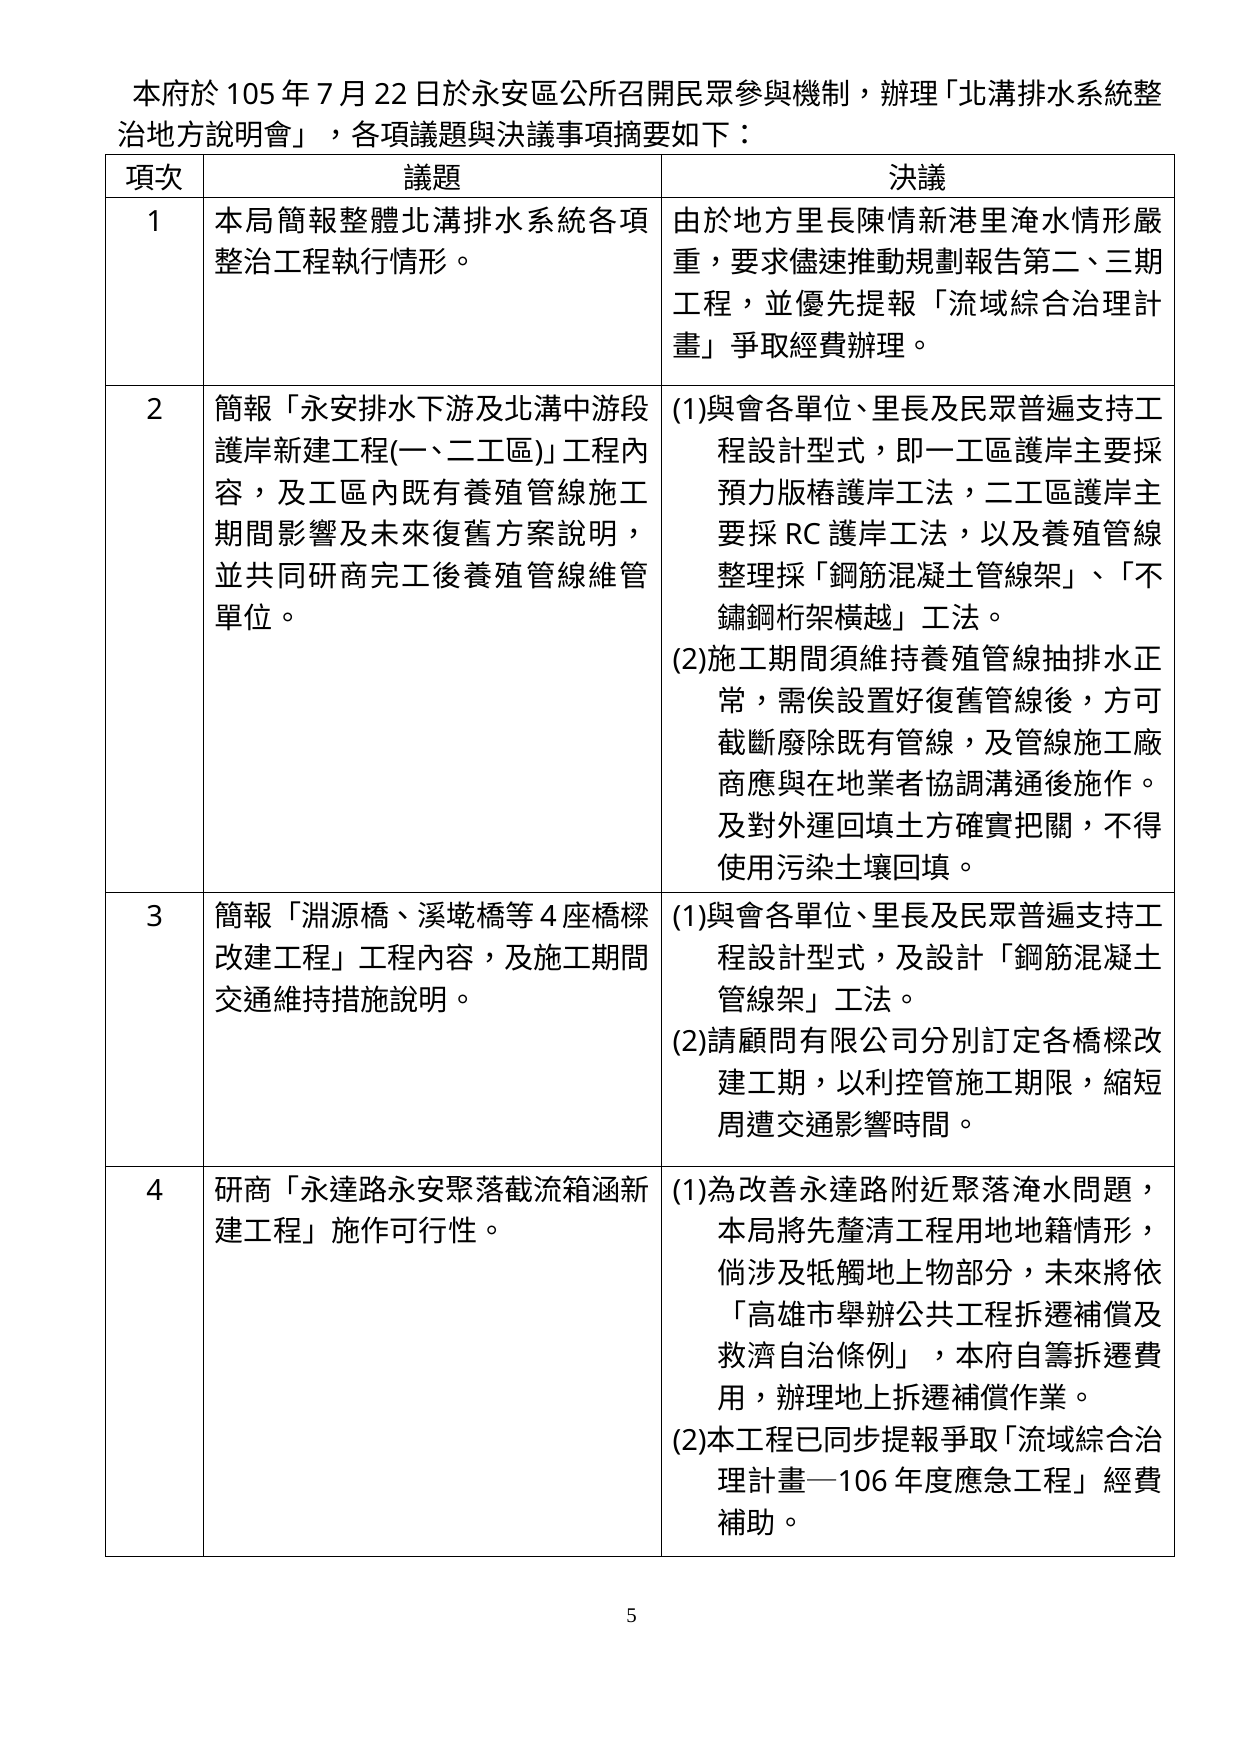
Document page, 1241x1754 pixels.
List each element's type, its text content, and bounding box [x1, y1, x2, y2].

table_cell 簡報「淵源橋、溪墘橋等4座橋樑改建工程」工程內容，及施工期間交通維持措施說明。 [204, 893, 661, 1166]
table_cell 簡報「永安排水下游及北溝中游段護岸新建工程(一、二工區)」工程內容，及工區內既有養殖管線施工期間影響及未來復舊方案說明，並共同研商完工後養殖管線維管單位。 [204, 386, 661, 892]
table_cell (1)與會各單位、里長及民眾普遍支持工程設計型式，及設計「鋼筋混凝土管線架」工法。 (2)請顧問有限公司分別訂定各橋樑改建工期，以利控管施工期限，縮短周遭交通影響時間。 [662, 893, 1174, 1166]
table_cell (1)為改善永達路附近聚落淹水問題，本局將先釐清工程用地地籍情形，倘涉及牴觸地上物部分，未來將依「高雄市舉辦公共工程拆遷補償及救濟自治條例」，本府自籌拆遷費用，辦理地上拆遷補償作業。 (2)本工程已同步提報爭取「流域綜合治理計畫─106年度應急工程」經費補助。 [662, 1167, 1174, 1556]
table_cell 1 [106, 198, 203, 385]
table_header 項次 [106, 155, 203, 197]
table_cell (1)與會各單位、里長及民眾普遍支持工程設計型式，即一工區護岸主要採預力版樁護岸工法，二工區護岸主要採RC護岸工法，以及養殖管線整理採「鋼筋混凝土管線架」、「不鏽鋼桁架橫越」工法。 (2)施工期間須維持養殖管線抽排水正常，需俟設置好復舊管線後，方可截斷廢除既有管線，及管線施工廠商應與在地業者協調溝通後施作。及對外運回填土方確實把關，不得使用污染土壤回填。 [662, 386, 1174, 892]
table_cell 本局簡報整體北溝排水系統各項整治工程執行情形。 [204, 198, 661, 385]
text 本府於105年7月22日於永安區公所召開民眾參與機制，辦理「北溝排水系統整治地方說明會」，各項議題與決議事項摘要如下： [117, 71, 1162, 154]
table_cell 研商「永達路永安聚落截流箱涵新建工程」施作可行性。 [204, 1167, 661, 1556]
table_cell 4 [106, 1167, 203, 1556]
table_cell 由於地方里長陳情新港里淹水情形嚴重，要求儘速推動規劃報告第二、三期工程，並優先提報「流域綜合治理計畫」爭取經費辦理。 [662, 198, 1174, 385]
table_header 議題 [204, 155, 661, 197]
table_header 決議 [662, 155, 1174, 197]
table_cell 3 [106, 893, 203, 1166]
table_cell 2 [106, 386, 203, 892]
